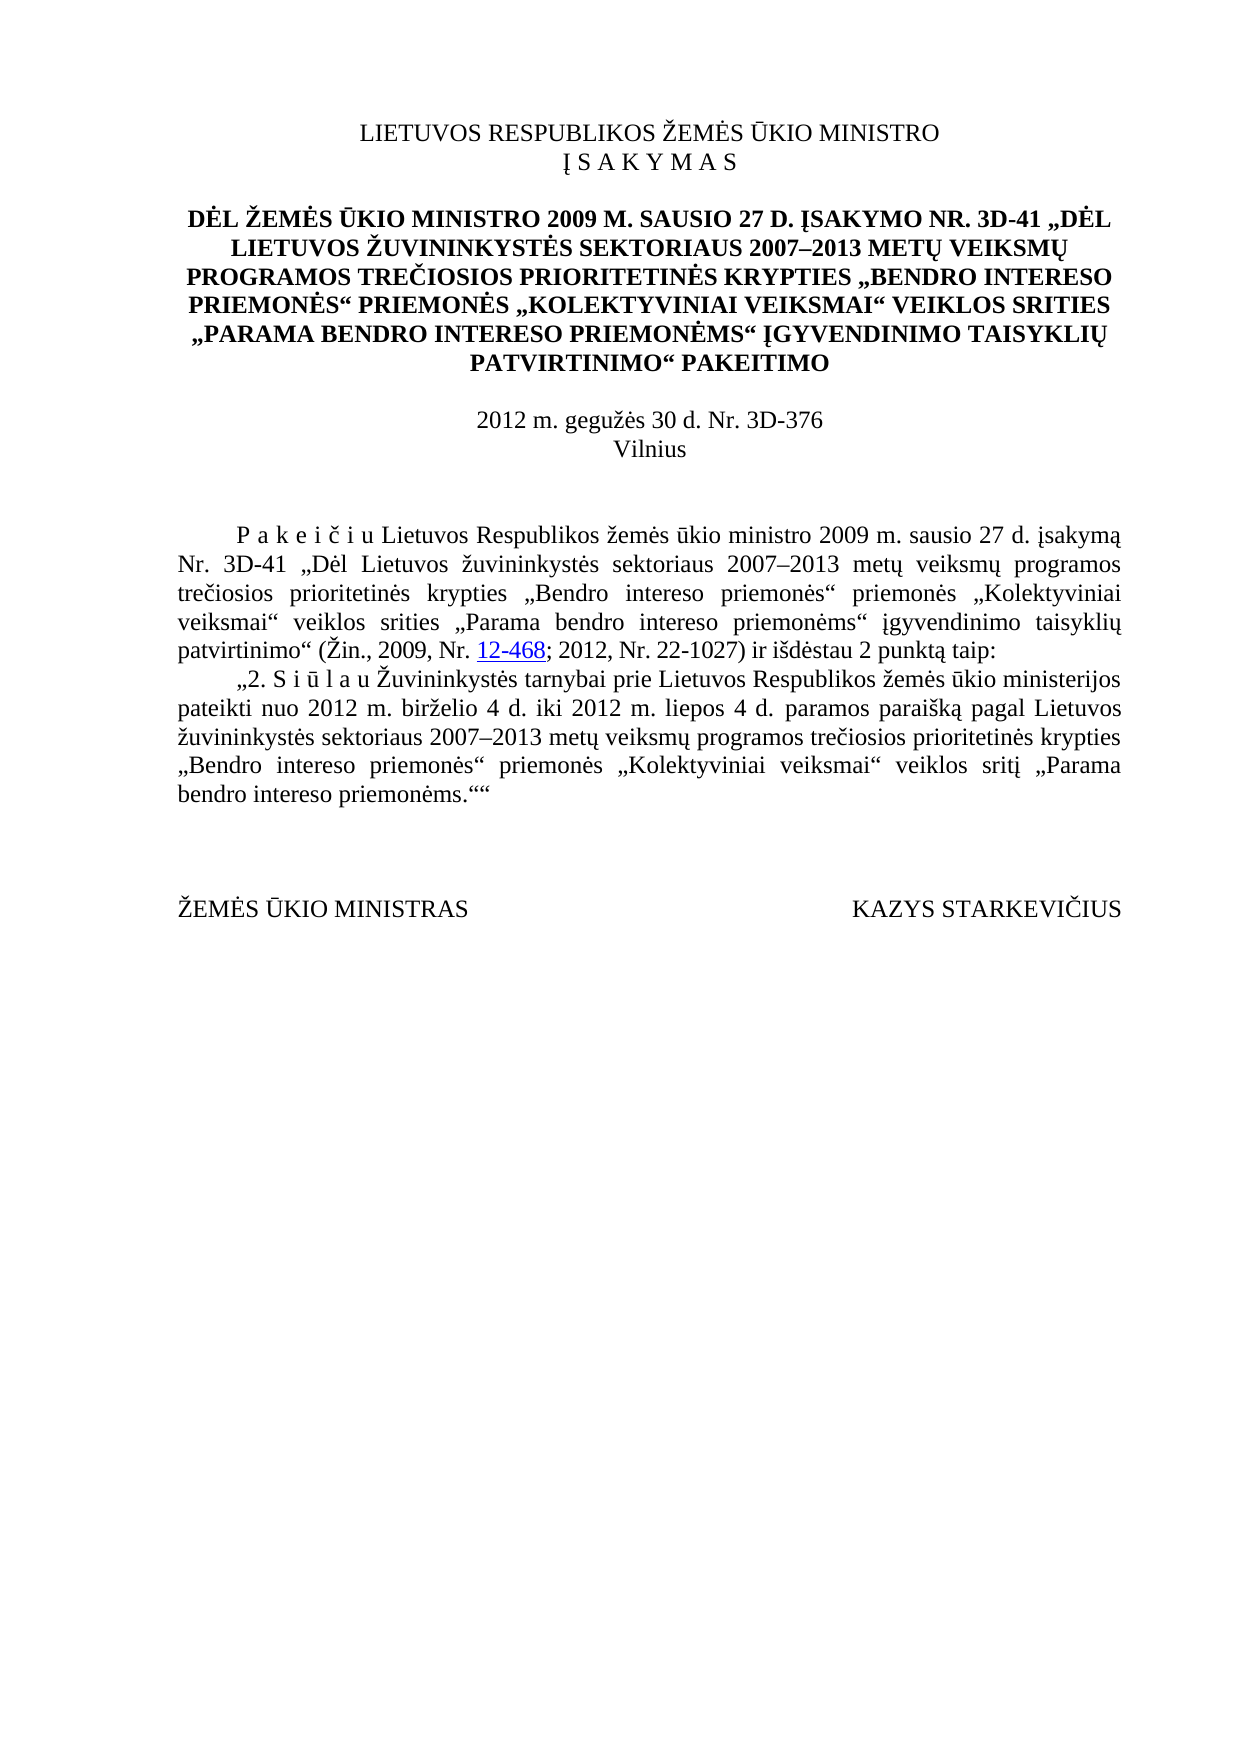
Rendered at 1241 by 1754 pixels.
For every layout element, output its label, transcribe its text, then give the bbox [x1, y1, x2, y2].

text Žemės ūkio ministras Kazys Starkevičius [177, 894, 1122, 923]
text „2. S i ū l a u Žuvininkystės tarnybai prie Lietuvos Respublikos žemės ūkio ministerijos pateikti nuo 2012 m. birželio 4 d. iki 2012 m. liepos 4 d. paramos paraišką pagal Lietuvos žuvininkystės sektoriaus 2007–2013 metų veiksmų programos trečiosios prioritetinės krypties „Bendro intereso priemonės“ priemonės „Kolektyviniai veiksmai“ veiklos sritį „Parama bendro intereso priemonėms.““ [177, 664, 1122, 808]
text 2012 m. gegužės 30 d. Nr. 3D-376 [177, 406, 1122, 434]
text Vilnius [177, 434, 1122, 463]
text Į S A K Y M A S [177, 147, 1122, 176]
text LIETUVOS RESPUBLIKOS ŽEMĖS ŪKIO MINISTRO [177, 118, 1122, 147]
text P a k e i č i u Lietuvos Respublikos žemės ūkio ministro 2009 m. sausio 27 d. įsakymą Nr. 3D-41 „Dėl Lietuvos žuvininkystės sektoriaus 2007–2013 metų veiksmų programos trečiosios prioritetinės krypties „Bendro intereso priemonės“ priemonės „Kolektyviniai veiksmai“ veiklos srities „Parama bendro intereso priemonėms“ įgyvendinimo taisyklių patvirtinimo“ (Žin., 2009, Nr. 12-468; 2012, Nr. 22-1027) ir išdėstau 2 punktą taip: [177, 521, 1122, 664]
text DĖL ŽEMĖS ŪKIO MINISTRO 2009 M. SAUSIO 27 D. ĮSAKYMO Nr. 3d-41 „Dėl Lietuvos žuvininkystės sektoriaus 2007–2013 metų veiksmų programos TREČIOSIOS PRIORITETINĖS KRYPTIES „BENDRO INTERESO PRIEMONĖS“ PRIEMONĖS „KOLEKTYVINIAI VEIKSMAI“ VEIKLOS SRITIES „PARAMA BENDRO INTERESO PRIEMONĖMS“ ĮGYVENDINIMO TAISYKLIŲ patvirtinimo“ PAKEITIMO [177, 204, 1122, 377]
